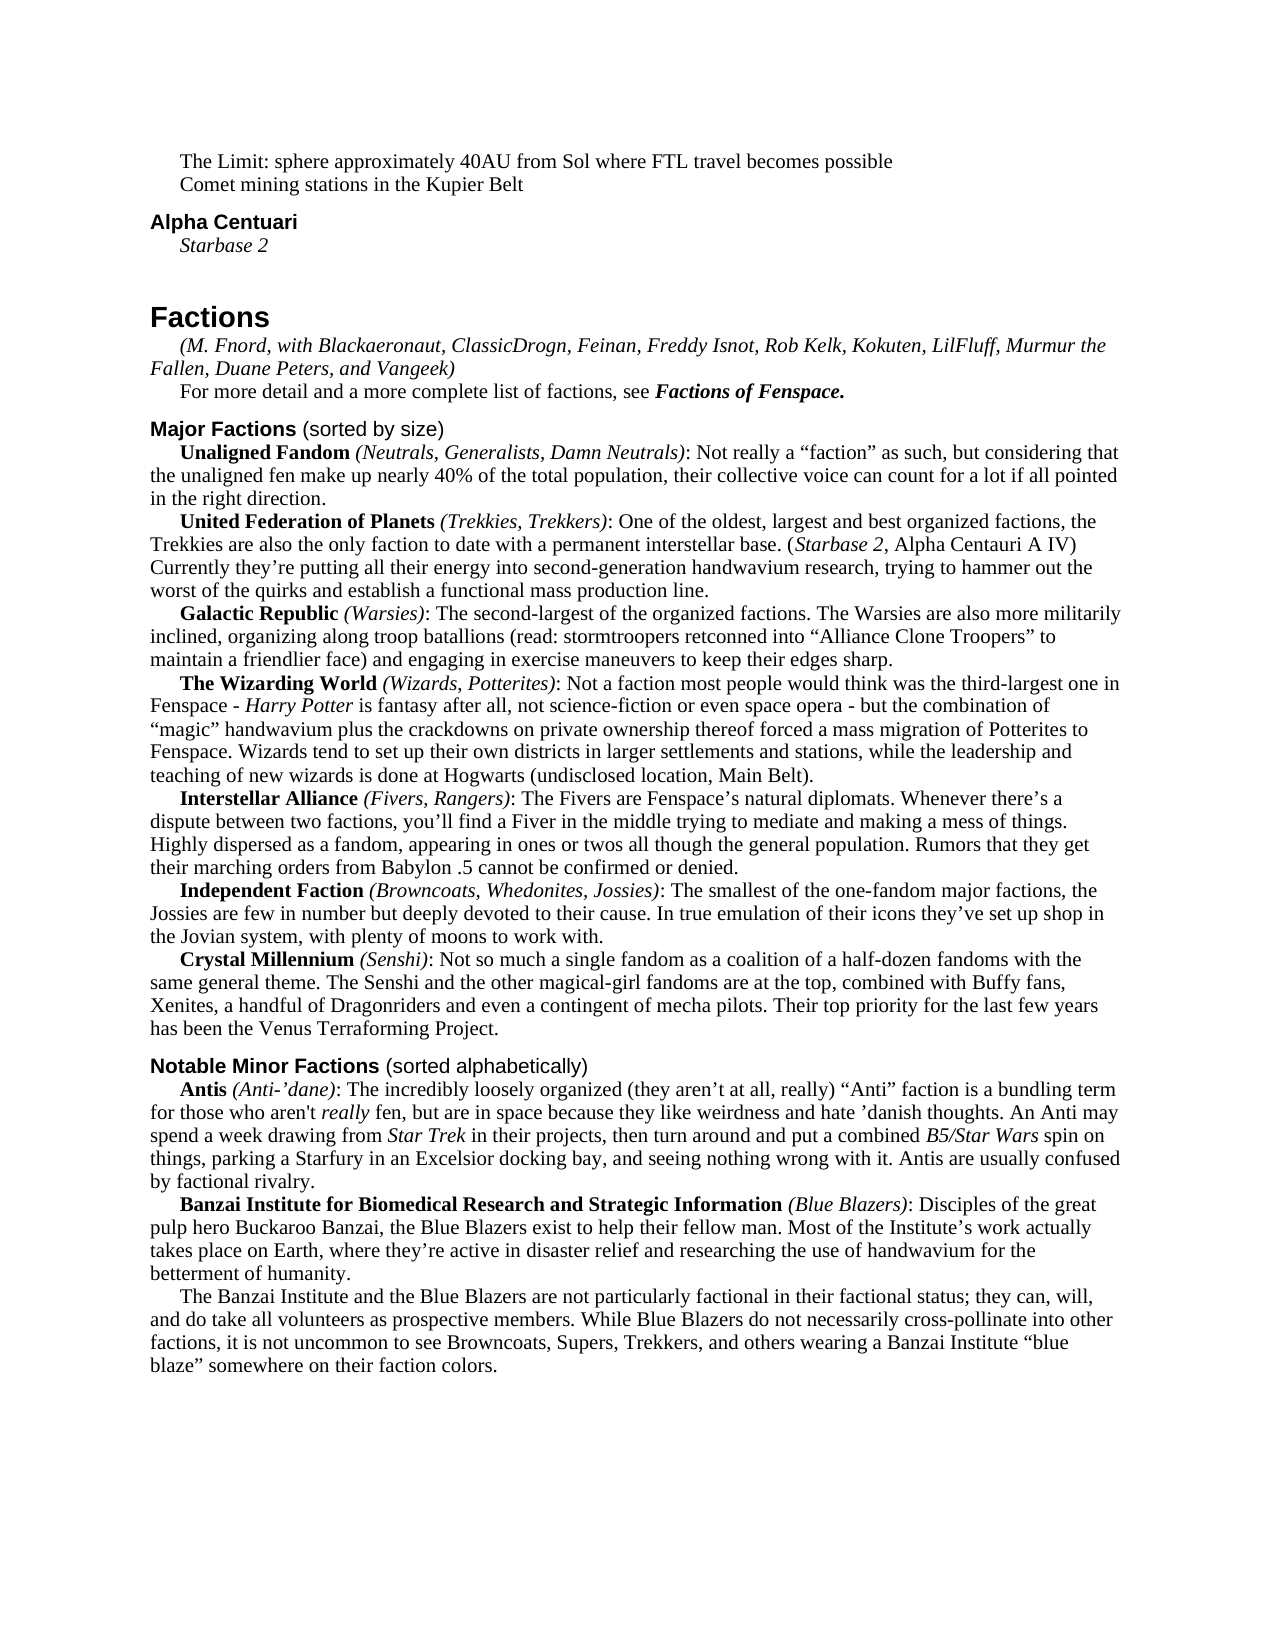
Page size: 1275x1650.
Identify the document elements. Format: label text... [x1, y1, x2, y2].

text United Federation of Planets (Trekkies, Trekkers): One of the oldest, largest and best organized factions, the Trekkies are also the only faction to date with a permanent interstellar base. (Starbase 2, Alpha Centauri A IV) Currently they’re putting all their energy into second-generation handwavium research, trying to hammer out the worst of the quirks and establish a functional mass production line. [150, 510, 1125, 602]
text The Wizarding World (Wizards, Potterites): Not a faction most people would think was the third-largest one in Fenspace - Harry Potter is fantasy after all, not science-fiction or even space opera - but the combination of “magic” handwavium plus the crackdowns on private ownership thereof forced a mass migration of Potterites to Fenspace. Wizards tend to set up their own districts in larger settlements and stations, while the leadership and teaching of new wizards is done at Hogwarts (undisclosed location, Main Belt). [150, 671, 1125, 786]
subtitle Major Factions (sorted by size) [150, 418, 1125, 441]
subtitle Alpha Centuari [150, 211, 1125, 234]
text Banzai Institute for Biomedical Research and Strategic Information (Blue Blazers): Disciples of the great pulp hero Buckaroo Banzai, the Blue Blazers exist to help their fellow man. Most of the Institute’s work actually takes place on Earth, where they’re active in disaster relief and researching the use of handwavium for the betterment of humanity. [150, 1193, 1125, 1285]
text The Banzai Institute and the Blue Blazers are not particularly factional in their factional status; they can, will, and do take all volunteers as prospective members. While Blue Blazers do not necessarily cross-pollinate into other factions, it is not uncommon to see Browncoats, Supers, Trekkers, and others wearing a Banzai Institute “blue blaze” somewhere on their faction colors. [150, 1285, 1125, 1377]
text The Limit: sphere approximately 40AU from Sol where FTL travel becomes possible [150, 150, 1125, 173]
text For more detail and a more complete list of factions, see Factions of Fenspace. [150, 380, 1125, 403]
text (M. Fnord, with Blackaeronaut, ClassicDrogn, Feinan, Freddy Isnot, Rob Kelk, Kokuten, LilFluff, Murmur the Fallen, Duane Peters, and Vangeek) [150, 334, 1125, 380]
subtitle Factions [150, 301, 1125, 334]
subtitle Notable Minor Factions (sorted alphabetically) [150, 1054, 1125, 1078]
text Comet mining stations in the Kupier Belt [150, 173, 1125, 196]
text Starbase 2 [150, 234, 1125, 257]
text Interstellar Alliance (Fivers, Rangers): The Fivers are Fenspace’s natural diplomats. Whenever there’s a dispute between two factions, you’ll find a Fiver in the middle trying to mediate and making a mess of things. Highly dispersed as a fandom, appearing in ones or twos all though the general population. Rumors that they get their marching orders from Babylon .5 cannot be confirmed or denied. [150, 786, 1125, 878]
text Unaligned Fandom (Neutrals, Generalists, Damn Neutrals): Not really a “faction” as such, but considering that the unaligned fen make up nearly 40% of the total population, their collective voice can count for a lot if all pointed in the right direction. [150, 441, 1125, 510]
text Independent Faction (Browncoats, Whedonites, Jossies): The smallest of the one-fandom major factions, the Jossies are few in number but deeply devoted to their cause. In true emulation of their icons they’ve set up shop in the Jovian system, with plenty of moons to work with. [150, 878, 1125, 948]
text Galactic Republic (Warsies): The second-largest of the organized factions. The Warsies are also more militarily inclined, organizing along troop batallions (read: stormtroopers retconned into “Alliance Clone Troopers” to maintain a friendlier face) and engaging in exercise maneuvers to keep their edges sharp. [150, 602, 1125, 671]
text Antis (Anti-’dane): The incredibly loosely organized (they aren’t at all, really) “Anti” faction is a bundling term for those who aren't really fen, but are in space because they like weirdness and hate ’danish thoughts. An Anti may spend a week drawing from Star Trek in their projects, then turn around and put a combined B5/Star Wars spin on things, parking a Starfury in an Excelsior docking bay, and seeing nothing wrong with it. Antis are usually confused by factional rivalry. [150, 1078, 1125, 1193]
text Crystal Millennium (Senshi): Not so much a single fandom as a coalition of a half-dozen fandoms with the same general theme. The Senshi and the other magical-girl fandoms are at the top, combined with Buffy fans, Xenites, a handful of Dragonriders and even a contingent of mecha pilots. Their top priority for the last few years has been the Venus Terraforming Project. [150, 948, 1125, 1040]
